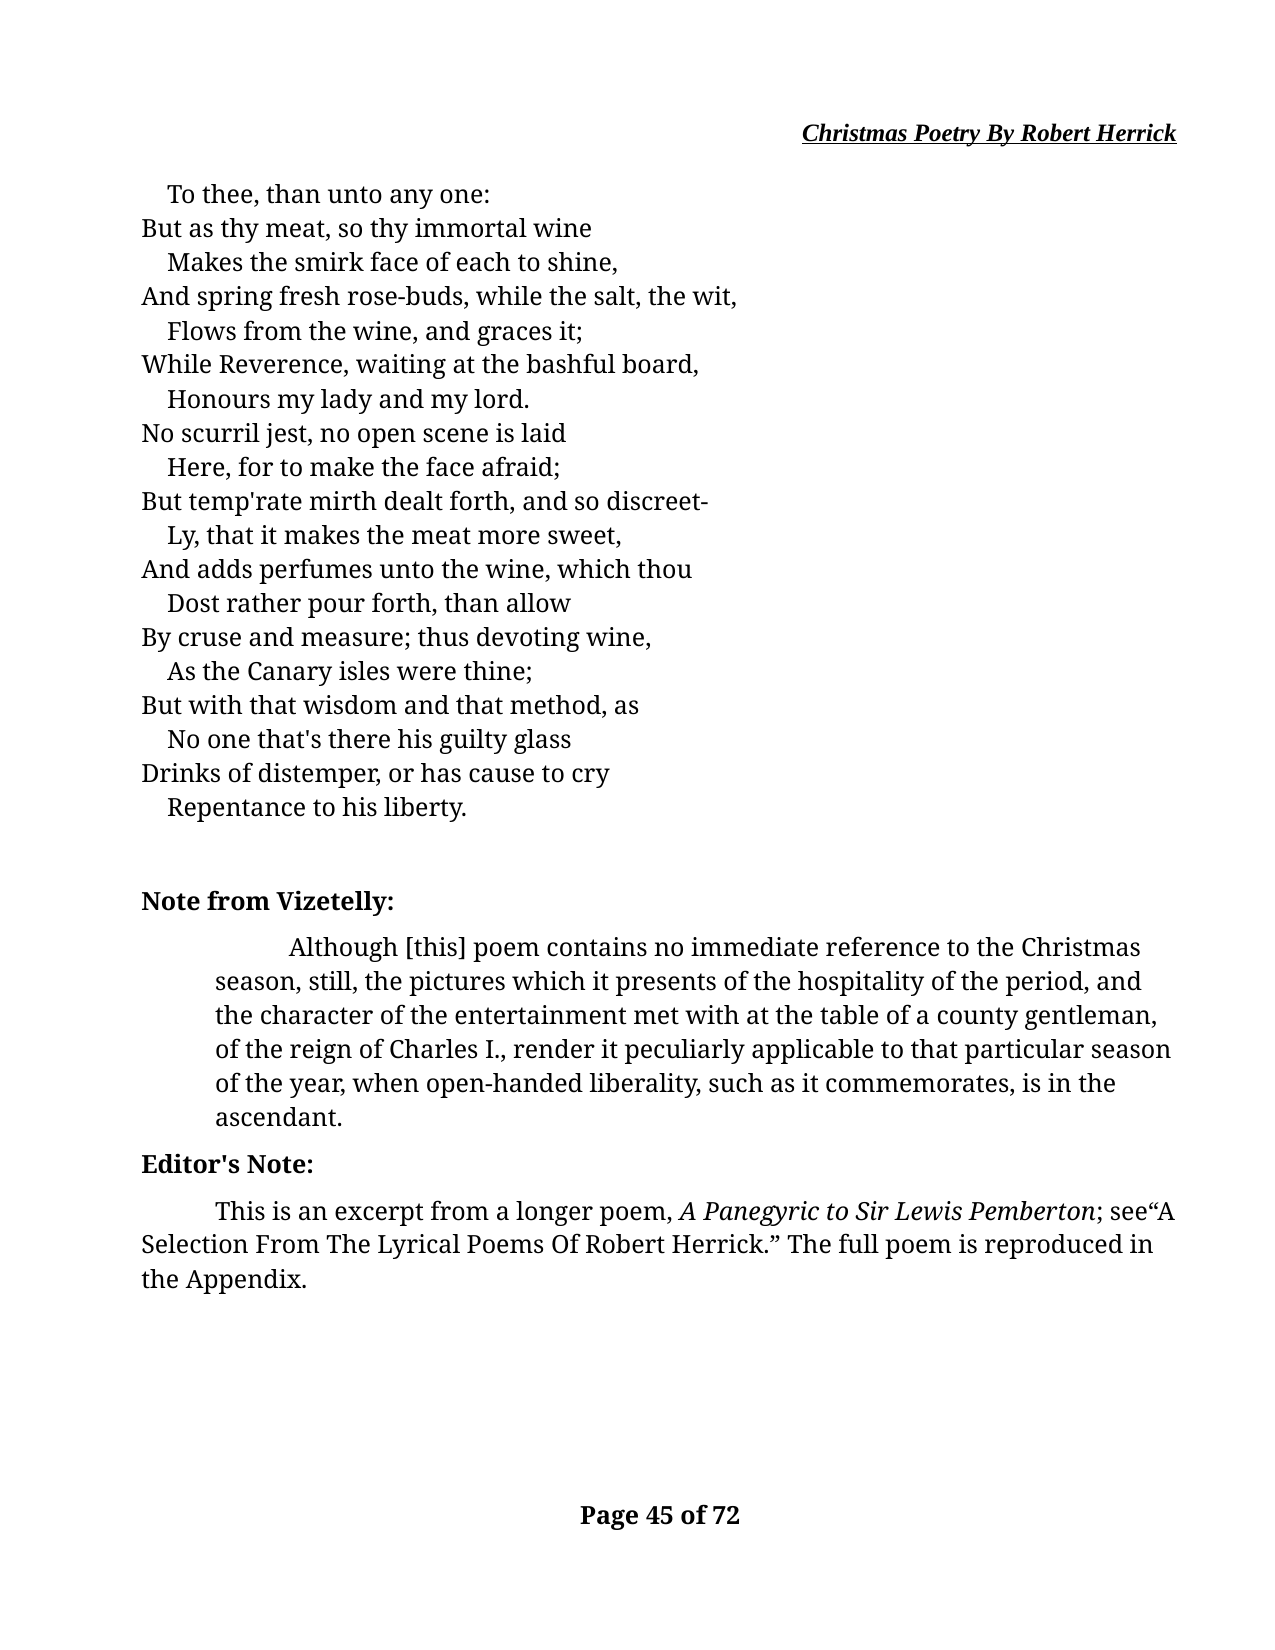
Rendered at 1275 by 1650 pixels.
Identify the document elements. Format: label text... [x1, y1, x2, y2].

text Although [this] poem contains no immediate reference to the Christmas season, still, the pictures which it presents of the hospitality of the period, and the character of the entertainment met with at the table of a county gentleman, of the reign of Charles I., render it peculiarly applicable to that particular season of the year, when open-handed liberality, such as it commemorates, is in the ascendant. [215, 930, 1179, 1134]
text This is an excerpt from a longer poem, A Panegyric to Sir Lewis Pemberton; see“A Selection From The Lyrical Poems Of Robert Herrick.” The full poem is reproduced in the Appendix. [141, 1193, 1179, 1295]
text To thee, than unto any one: But as thy meat, so thy immortal wine Makes the smirk face of each to shine, And spring fresh rose-buds, while the salt, the wit, Flows from the wine, and graces it; While Reverence, waiting at the bashful board, Honours my lady and my lord. No scurril jest, no open scene is laid Here, for to make the face afraid; But temp'rate mirth dealt forth, and so discreet- Ly, that it makes the meat more sweet, And adds perfumes unto the wine, which thou Dost rather pour forth, than allow By cruse and measure; thus devoting wine, As the Canary isles were thine; But with that wisdom and that method, as No one that's there his guilty glass Drinks of distemper, or has cause to cry Repentance to his liberty. [141, 177, 1179, 824]
text Note from Vizetelly: [141, 883, 1179, 917]
text Editor's Note: [141, 1147, 1179, 1181]
